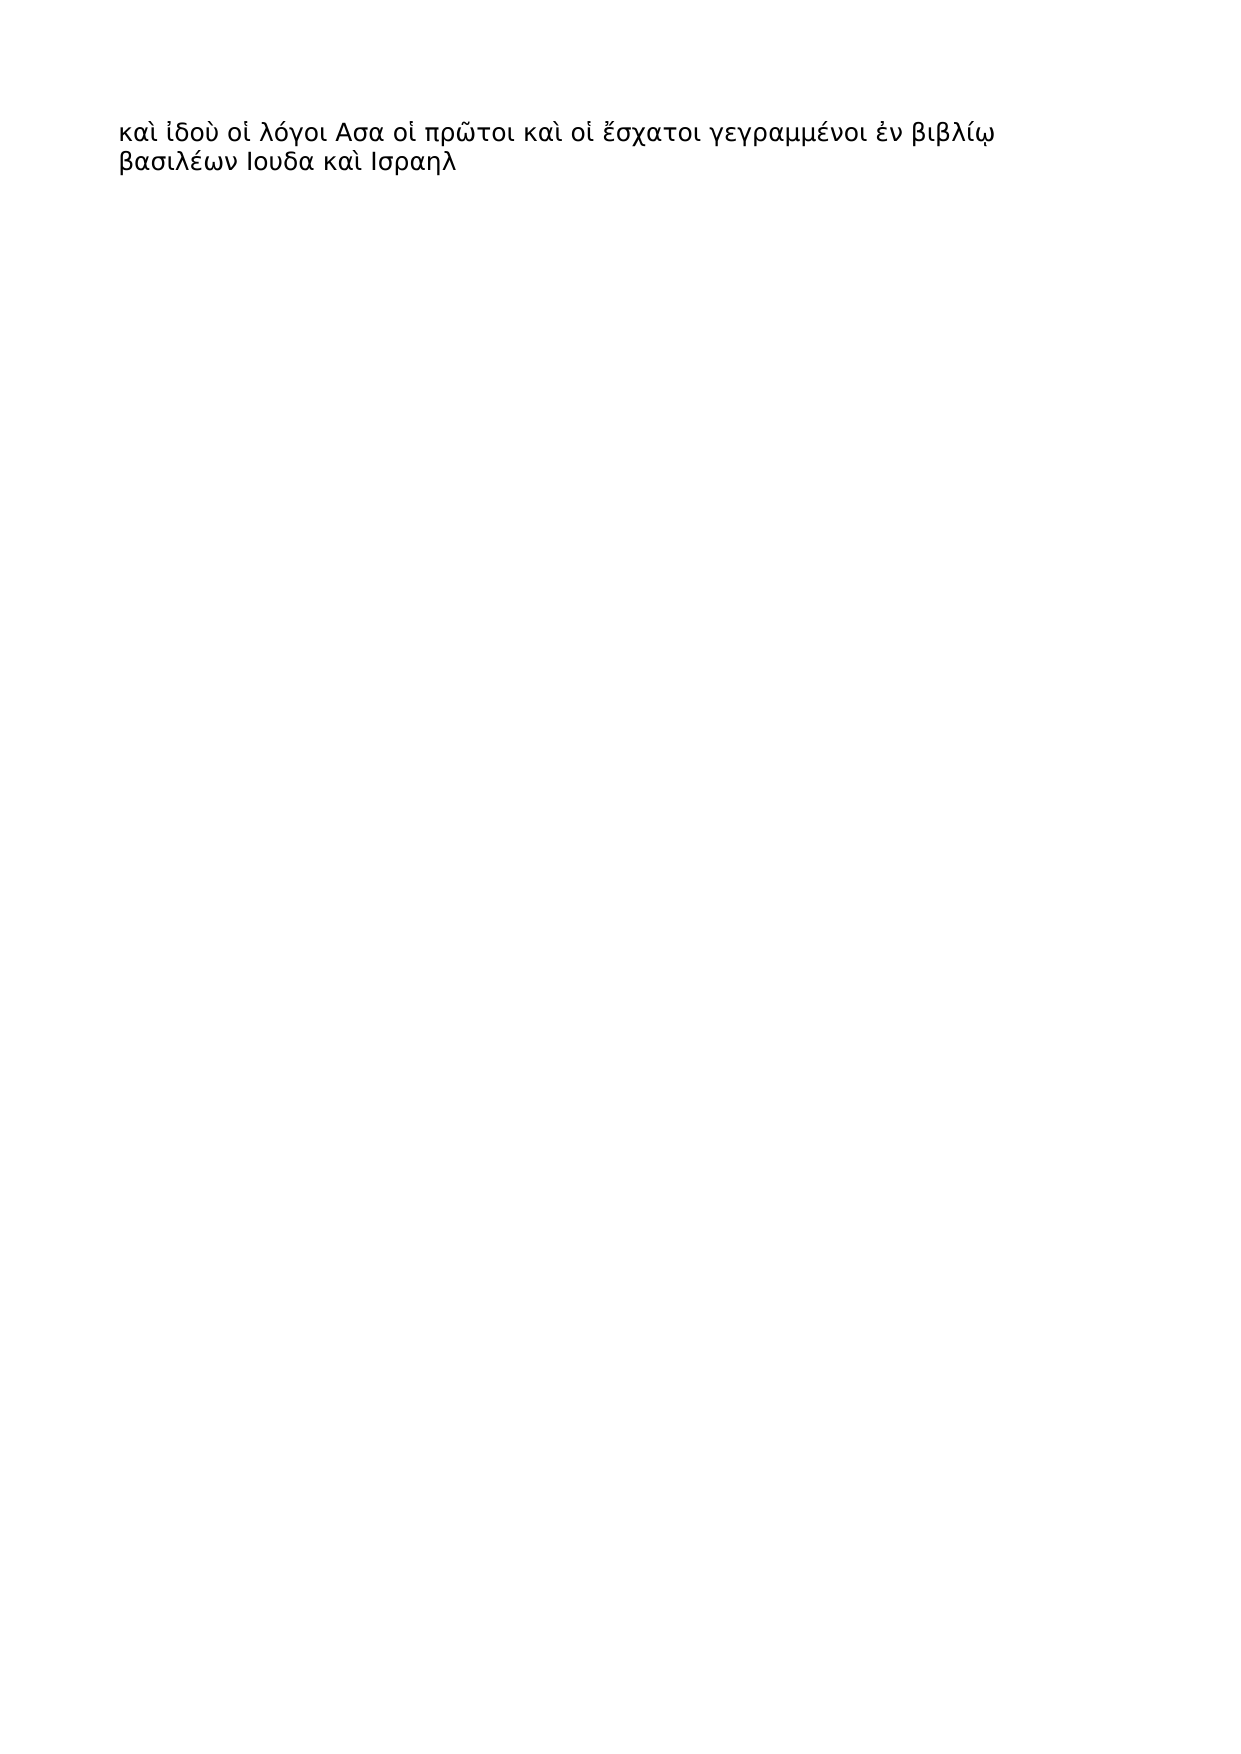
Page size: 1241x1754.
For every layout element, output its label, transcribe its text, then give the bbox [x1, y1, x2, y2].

text καὶ ἰδοὺ οἱ λόγοι Ασα οἱ πρῶτοι καὶ οἱ ἔσχατοι γεγραμμένοι ἐν βιβλίῳ βασιλέων Ιουδα καὶ Ισραηλ [118, 118, 1122, 176]
